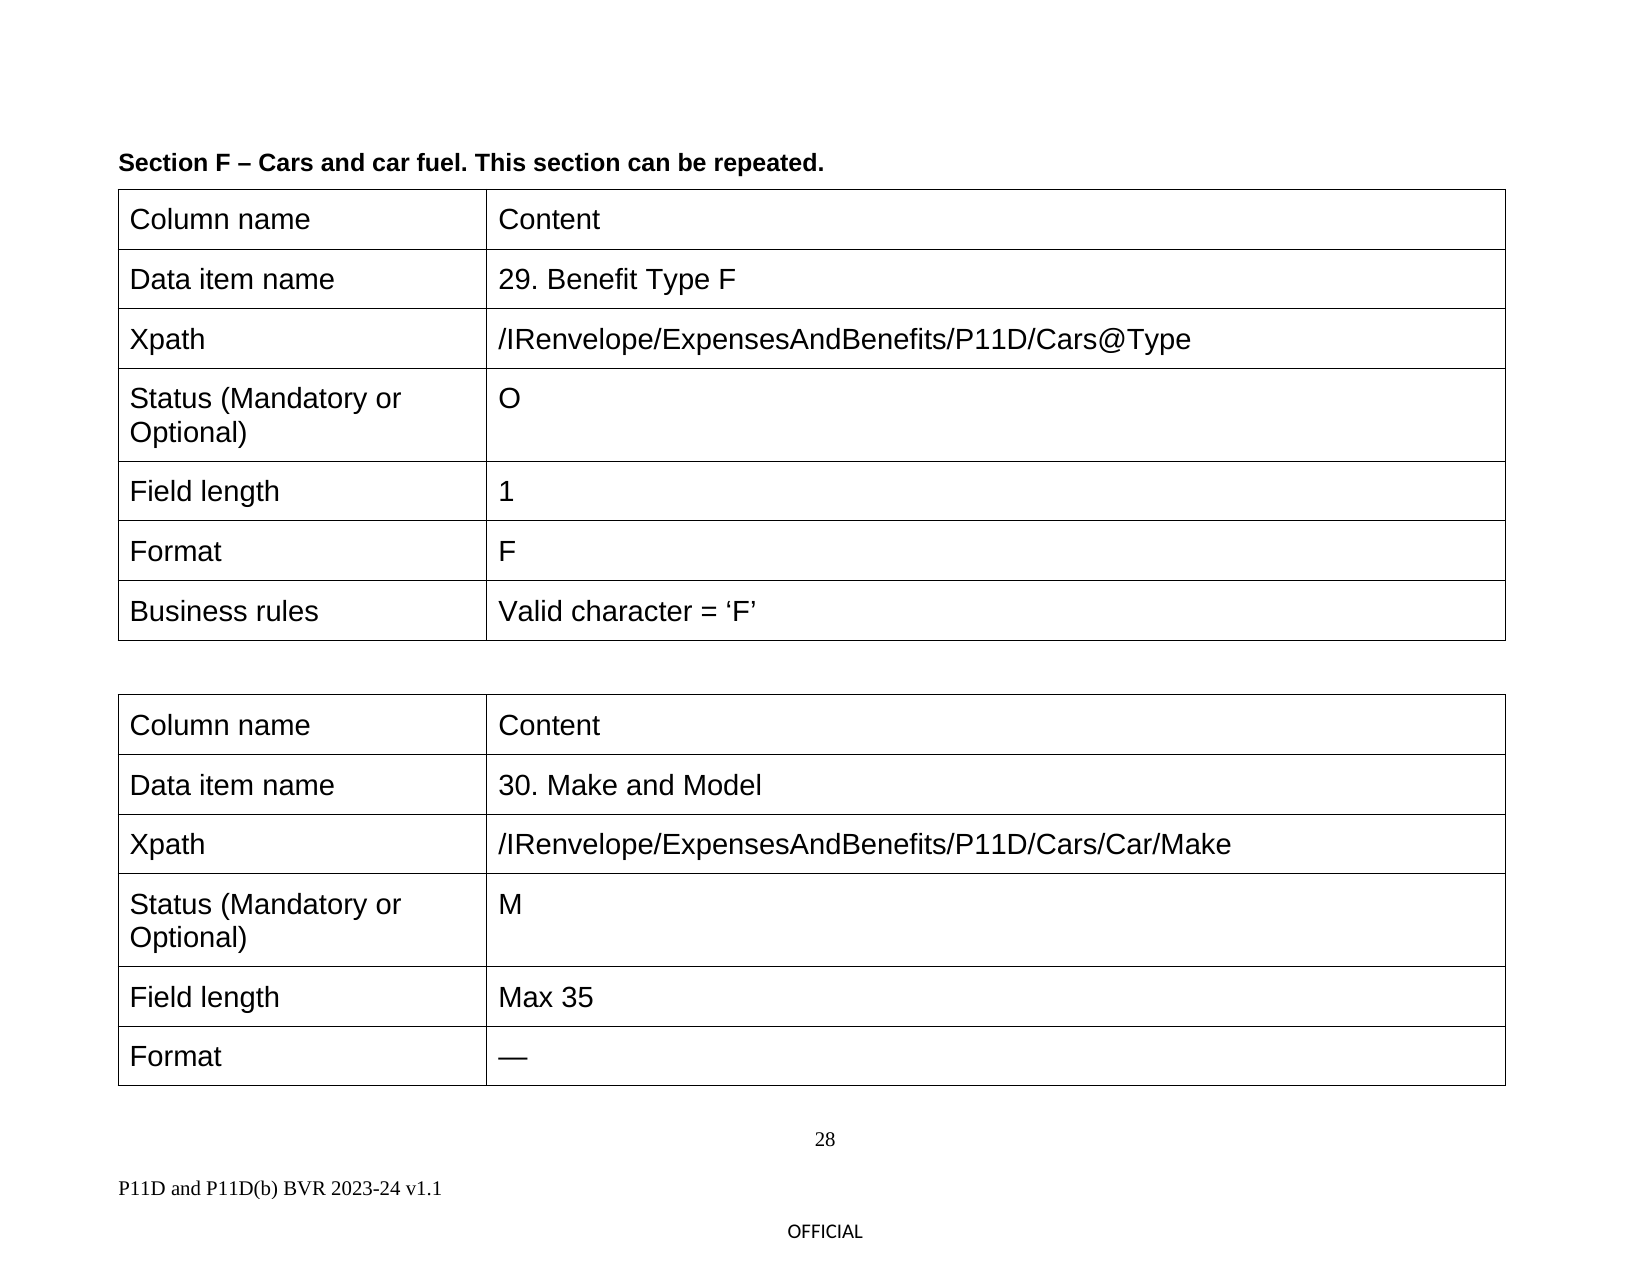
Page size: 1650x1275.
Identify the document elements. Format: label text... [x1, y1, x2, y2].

table_cell O [487, 369, 1505, 461]
table_cell Status (Mandatory or Optional) [119, 874, 486, 966]
table_cell Format [119, 1027, 486, 1085]
table_cell Data item name [119, 250, 486, 308]
table_cell Format [119, 521, 486, 580]
table_cell Field length [119, 462, 486, 520]
table_cell Xpath [119, 309, 486, 368]
table_cell Status (Mandatory or Optional) [119, 369, 486, 461]
table_cell Data item name [119, 755, 486, 813]
table_cell Max 35 [487, 967, 1505, 1026]
table_cell Field length [119, 967, 486, 1026]
table_cell M [487, 874, 1505, 966]
subtitle Section F – Cars and car fuel. This section can be repeated. [118, 148, 1532, 176]
table_cell Xpath [119, 815, 486, 873]
table_cell Valid character = ‘F’ [487, 581, 1505, 639]
table_cell 1 [487, 462, 1505, 520]
table_cell Business rules [119, 581, 486, 639]
table_cell /IRenvelope/ExpensesAndBenefits/P11D/Cars@Type [487, 309, 1505, 368]
table_header Content [487, 695, 1505, 754]
table_header Column name [119, 695, 486, 754]
table_cell — [487, 1027, 1505, 1085]
table_cell 29. Benefit Type F [487, 250, 1505, 308]
table_header Column name [119, 190, 486, 248]
table_cell /IRenvelope/ExpensesAndBenefits/P11D/Cars/Car/Make [487, 815, 1505, 873]
table_cell 30. Make and Model [487, 755, 1505, 813]
table_cell F [487, 521, 1505, 580]
table_header Content [487, 190, 1505, 248]
